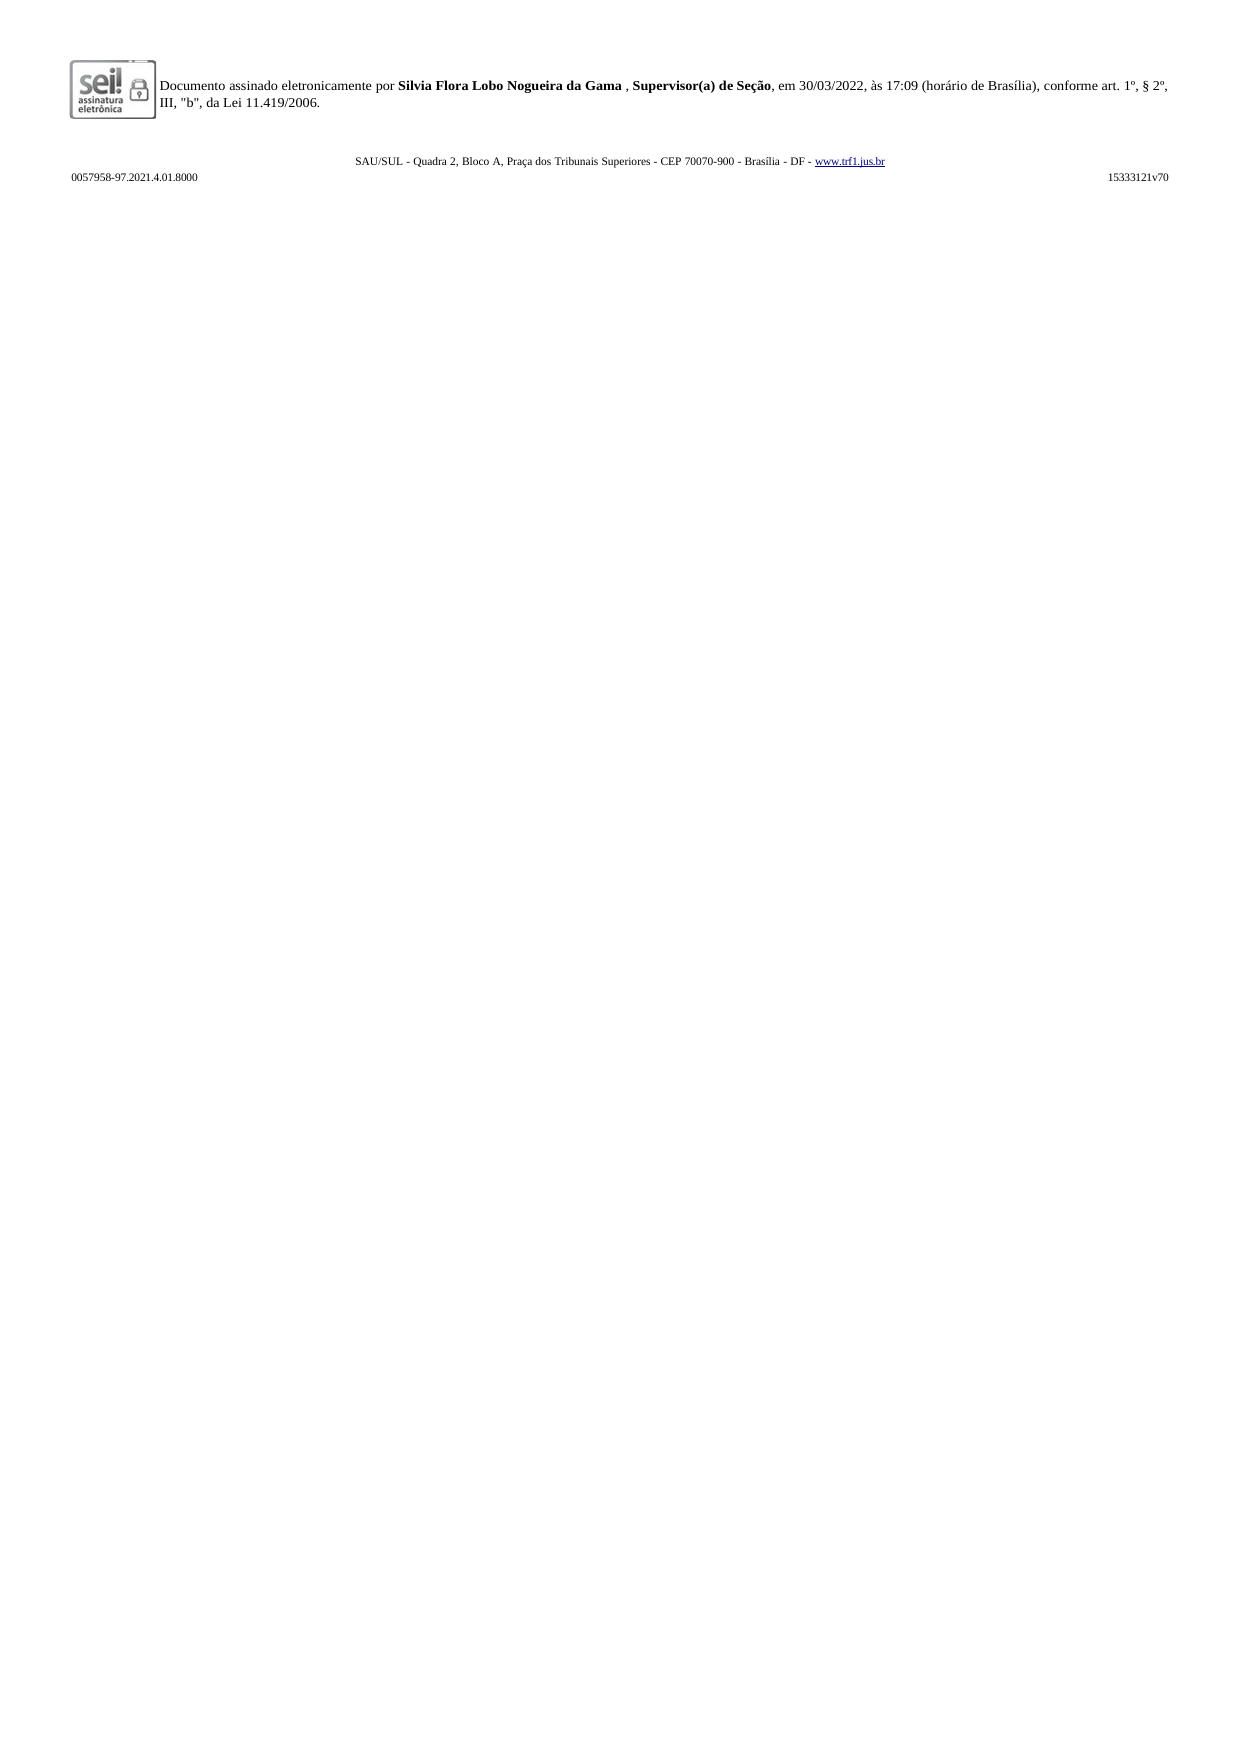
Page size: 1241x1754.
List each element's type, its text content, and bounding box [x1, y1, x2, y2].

text SAU/SUL - Quadra 2, Bloco A, Praça dos Tribunais Superiores - CEP 70070-900 - Brasília - DF - www.trf1.jus.br [56, 155, 1184, 168]
text 0057958-97.2021.4.01.8000 15333121v70 [56, 170, 1183, 183]
text Documento assinado eletronicamente por Silvia Flora Lobo Nogueira da Gama , Supervisor(a) de Seção, em 30/03/2022, às 17:09 (horário de Brasília), conforme art. 1º, § 2º, III, "b", da Lei 11.419/2006. [159, 78, 1170, 110]
picture [69, 60, 157, 119]
